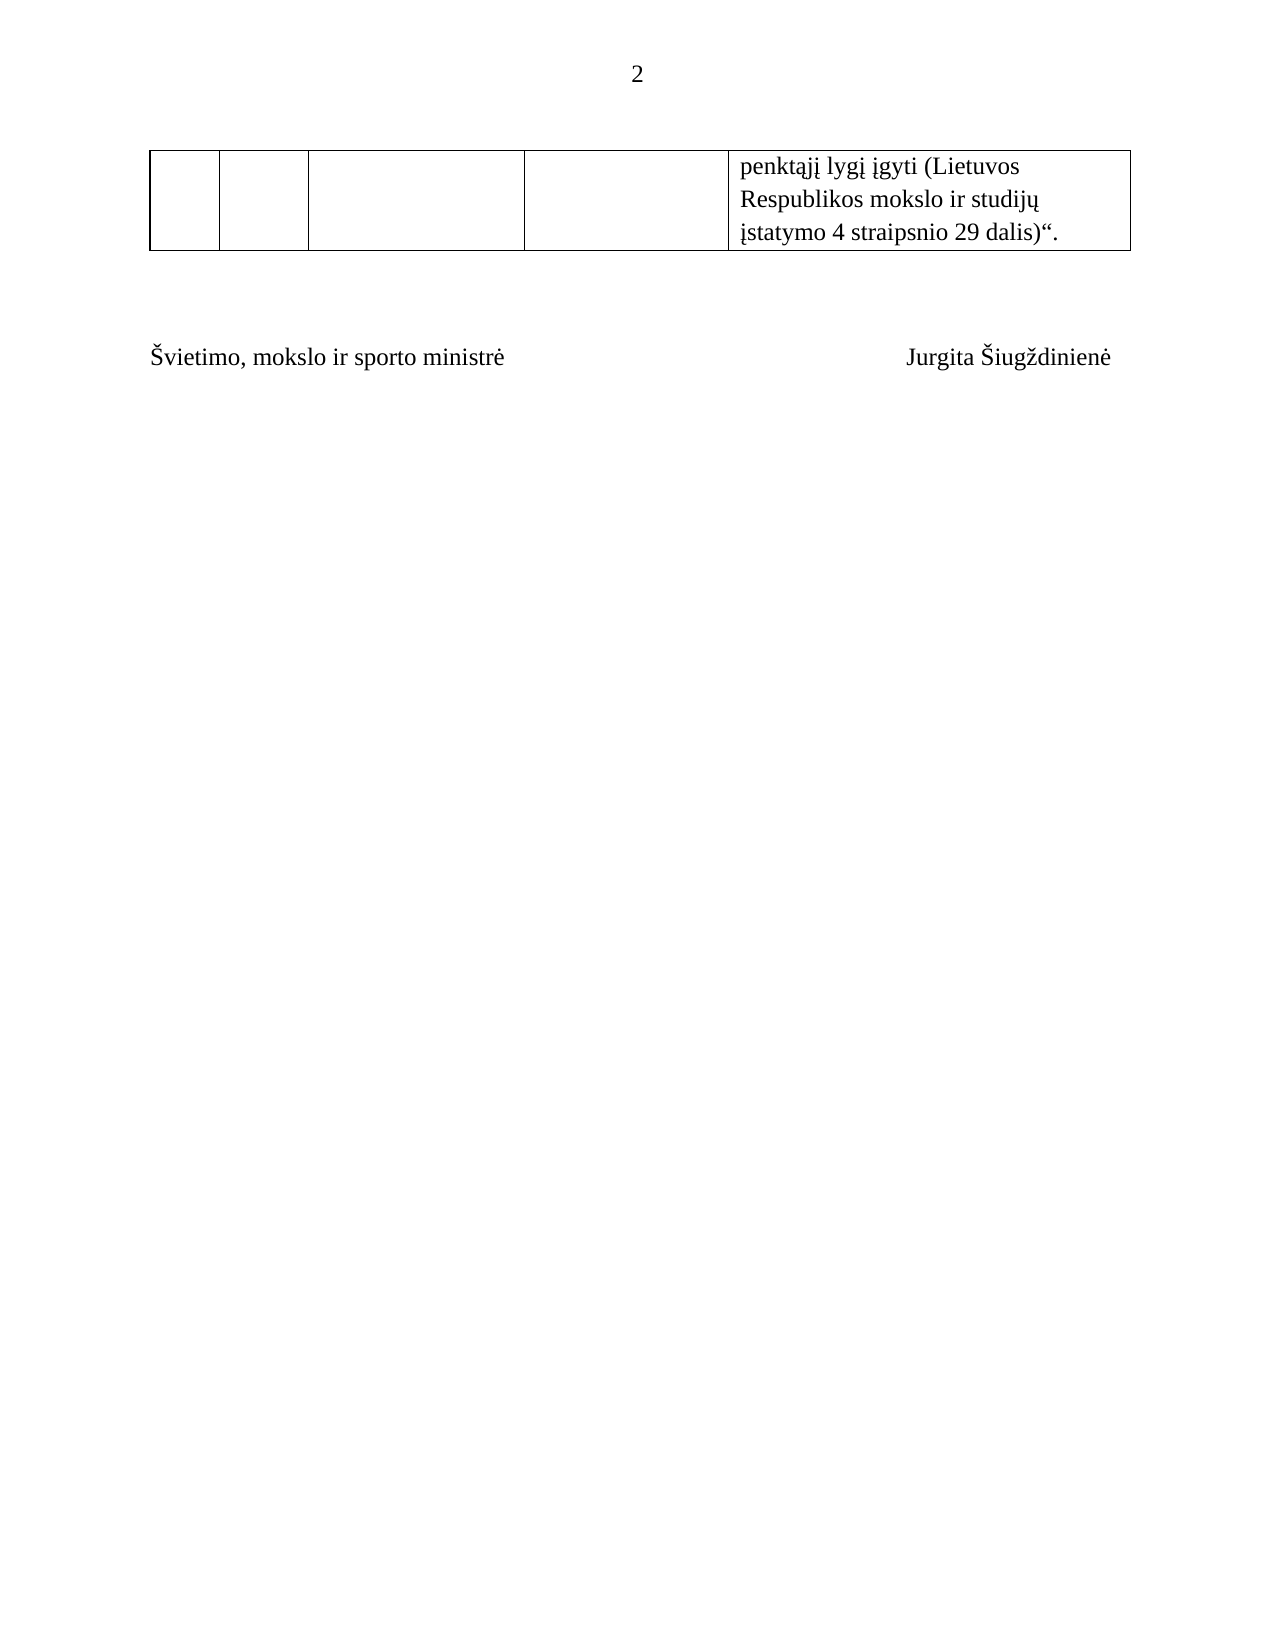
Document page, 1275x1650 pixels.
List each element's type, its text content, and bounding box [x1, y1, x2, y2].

table_header [151, 151, 219, 250]
table_header [309, 151, 524, 250]
text Švietimo, mokslo ir sporto ministrė Jurgita Šiugždinienė [150, 342, 1125, 370]
table_header [525, 151, 728, 250]
table_header penktąjį lygį įgyti (Lietuvos Respublikos mokslo ir studijų įstatymo 4 straipsnio 29 dalis)“. [729, 151, 1130, 250]
table_header [220, 151, 308, 250]
